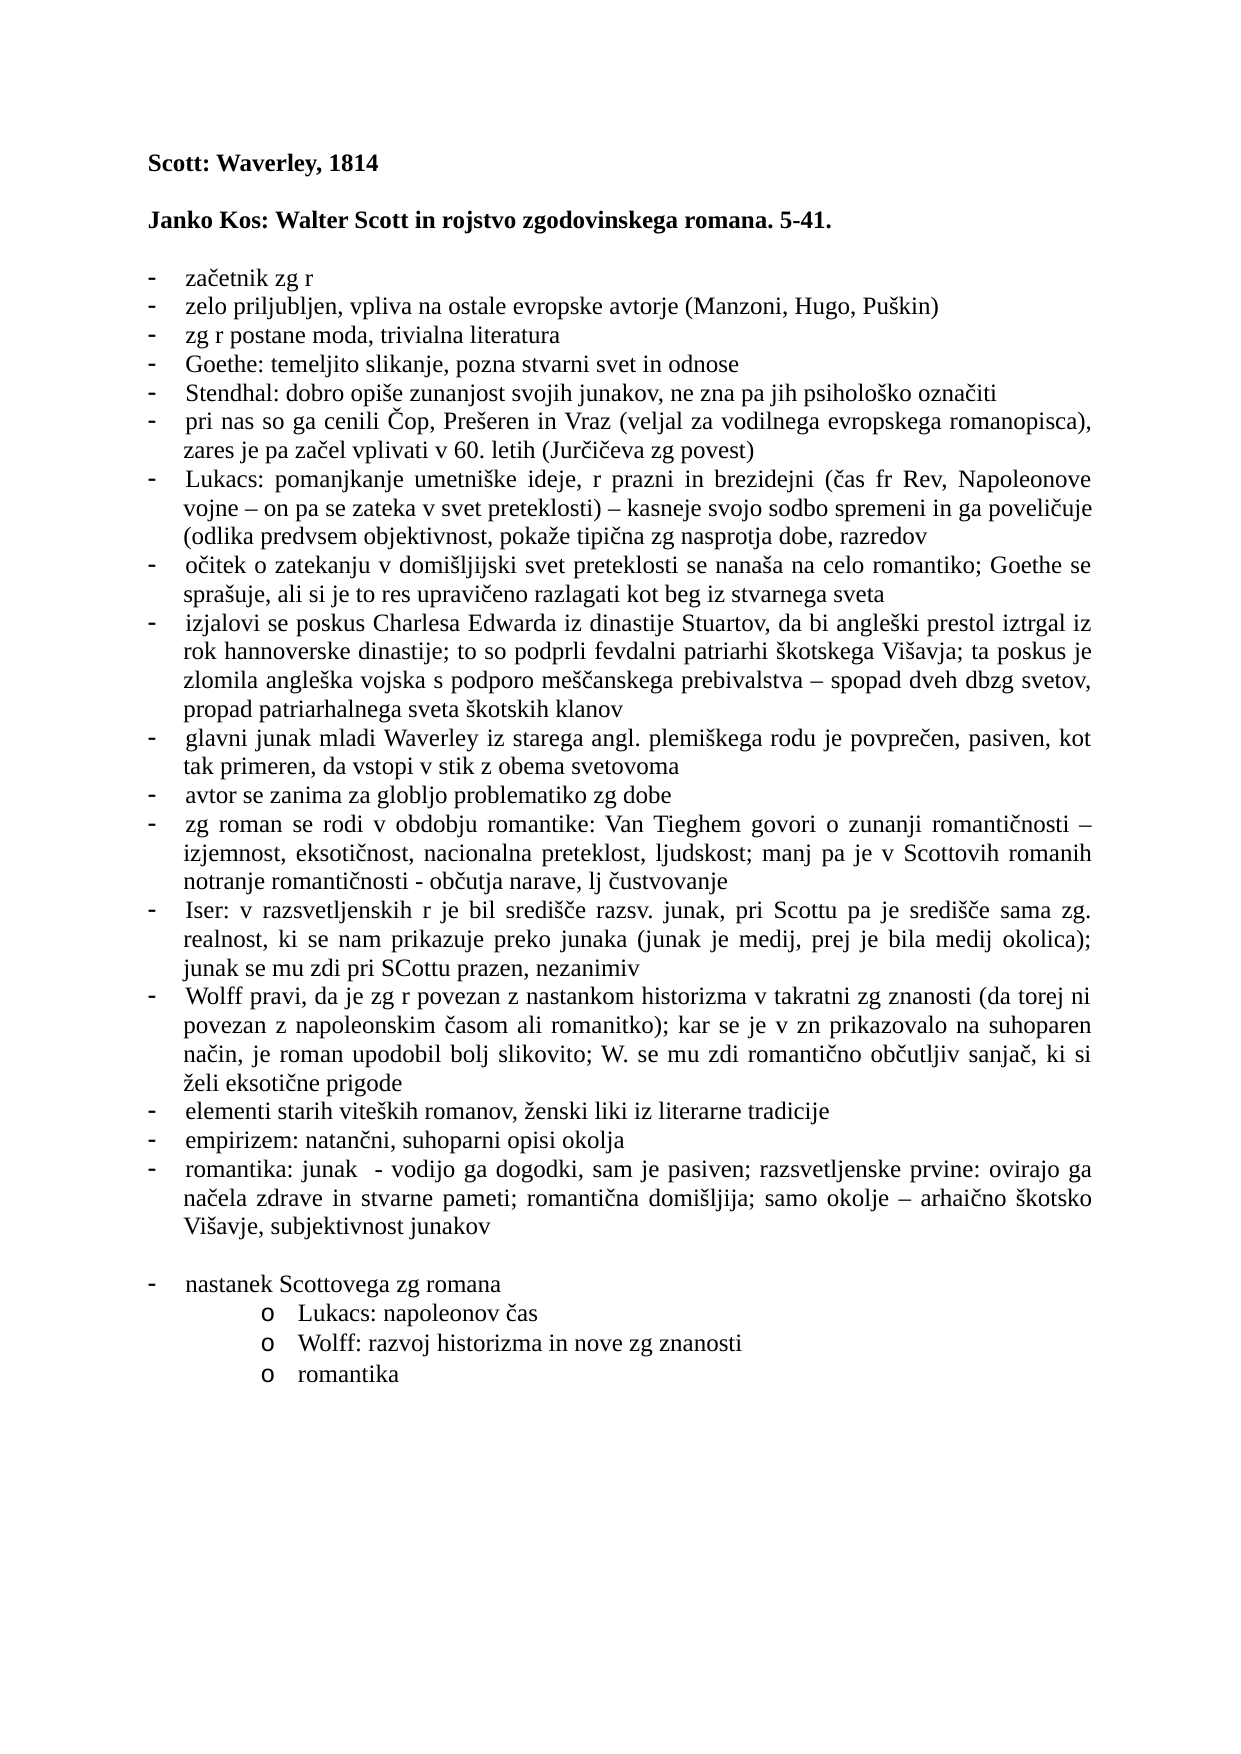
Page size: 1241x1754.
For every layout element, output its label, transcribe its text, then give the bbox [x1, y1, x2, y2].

list Wolff: razvoj historizma in nove zg znanosti [260, 1328, 1093, 1359]
list očitek o zatekanju v domišljijski svet preteklosti se nanaša na celo romantiko; Goethe se sprašuje, ali si je to res upravičeno razlagati kot beg iz stvarnega sveta [148, 550, 1093, 608]
list Goethe: temeljito slikanje, pozna stvarni svet in odnose [148, 349, 1093, 378]
list romantika [260, 1359, 1093, 1390]
list zelo priljubljen, vpliva na ostale evropske avtorje (Manzoni, Hugo, Puškin) [148, 291, 1093, 320]
list empirizem: natančni, suhoparni opisi okolja [148, 1125, 1093, 1154]
subtitle Scott: Waverley, 1814 [148, 148, 1093, 176]
list Wolff pravi, da je zg r povezan z nastankom historizma v takratni zg znanosti (da torej ni povezan z napoleonskim časom ali romanitko); kar se je v zn prikazovalo na suhoparen način, je roman upodobil bolj slikovito; W. se mu zdi romantično občutljiv sanjač, ki si želi eksotične prigode [148, 981, 1093, 1096]
list zg r postane moda, trivialna literatura [148, 320, 1093, 349]
list romantika: junak - vodijo ga dogodki, sam je pasiven; razsvetljenske prvine: ovirajo ga načela zdrave in stvarne pameti; romantična domišljija; samo okolje – arhaično škotsko Višavje, subjektivnost junakov [148, 1154, 1093, 1240]
list pri nas so ga cenili Čop, Prešeren in Vraz (veljal za vodilnega evropskega romanopisca), zares je pa začel vplivati v 60. letih (Jurčičeva zg povest) [148, 406, 1093, 464]
list elementi starih viteških romanov, ženski liki iz literarne tradicije [148, 1096, 1093, 1125]
list začetnik zg r [148, 263, 1093, 291]
list Stendhal: dobro opiše zunanjost svojih junakov, ne zna pa jih psihološko označiti [148, 378, 1093, 406]
list glavni junak mladi Waverley iz starega angl. plemiškega rodu je povprečen, pasiven, kot tak primeren, da vstopi v stik z obema svetovoma [148, 723, 1093, 780]
list avtor se zanima za globljo problematiko zg dobe [148, 780, 1093, 809]
list Iser: v razsvetljenskih r je bil središče razsv. junak, pri Scottu pa je središče sama zg. realnost, ki se nam prikazuje preko junaka (junak je medij, prej je bila medij okolica); junak se mu zdi pri SCottu prazen, nezanimiv [148, 895, 1093, 981]
list Lukacs: napoleonov čas [260, 1298, 1093, 1328]
text Janko Kos: Walter Scott in rojstvo zgodovinskega romana. 5-41. [148, 205, 1093, 234]
list zg roman se rodi v obdobju romantike: Van Tieghem govori o zunanji romantičnosti – izjemnost, eksotičnost, nacionalna preteklost, ljudskost; manj pa je v Scottovih romanih notranje romantičnosti - občutja narave, lj čustvovanje [148, 809, 1093, 895]
list nastanek Scottovega zg romana [148, 1269, 1093, 1298]
list Lukacs: pomanjkanje umetniške ideje, r prazni in brezidejni (čas fr Rev, Napoleonove vojne – on pa se zateka v svet preteklosti) – kasneje svojo sodbo spremeni in ga poveličuje (odlika predvsem objektivnost, pokaže tipična zg nasprotja dobe, razredov [148, 464, 1093, 550]
list izjalovi se poskus Charlesa Edwarda iz dinastije Stuartov, da bi angleški prestol iztrgal iz rok hannoverske dinastije; to so podprli fevdalni patriarhi škotskega Višavja; ta poskus je zlomila angleška vojska s podporo meščanskega prebivalstva – spopad dveh dbzg svetov, propad patriarhalnega sveta škotskih klanov [148, 608, 1093, 723]
